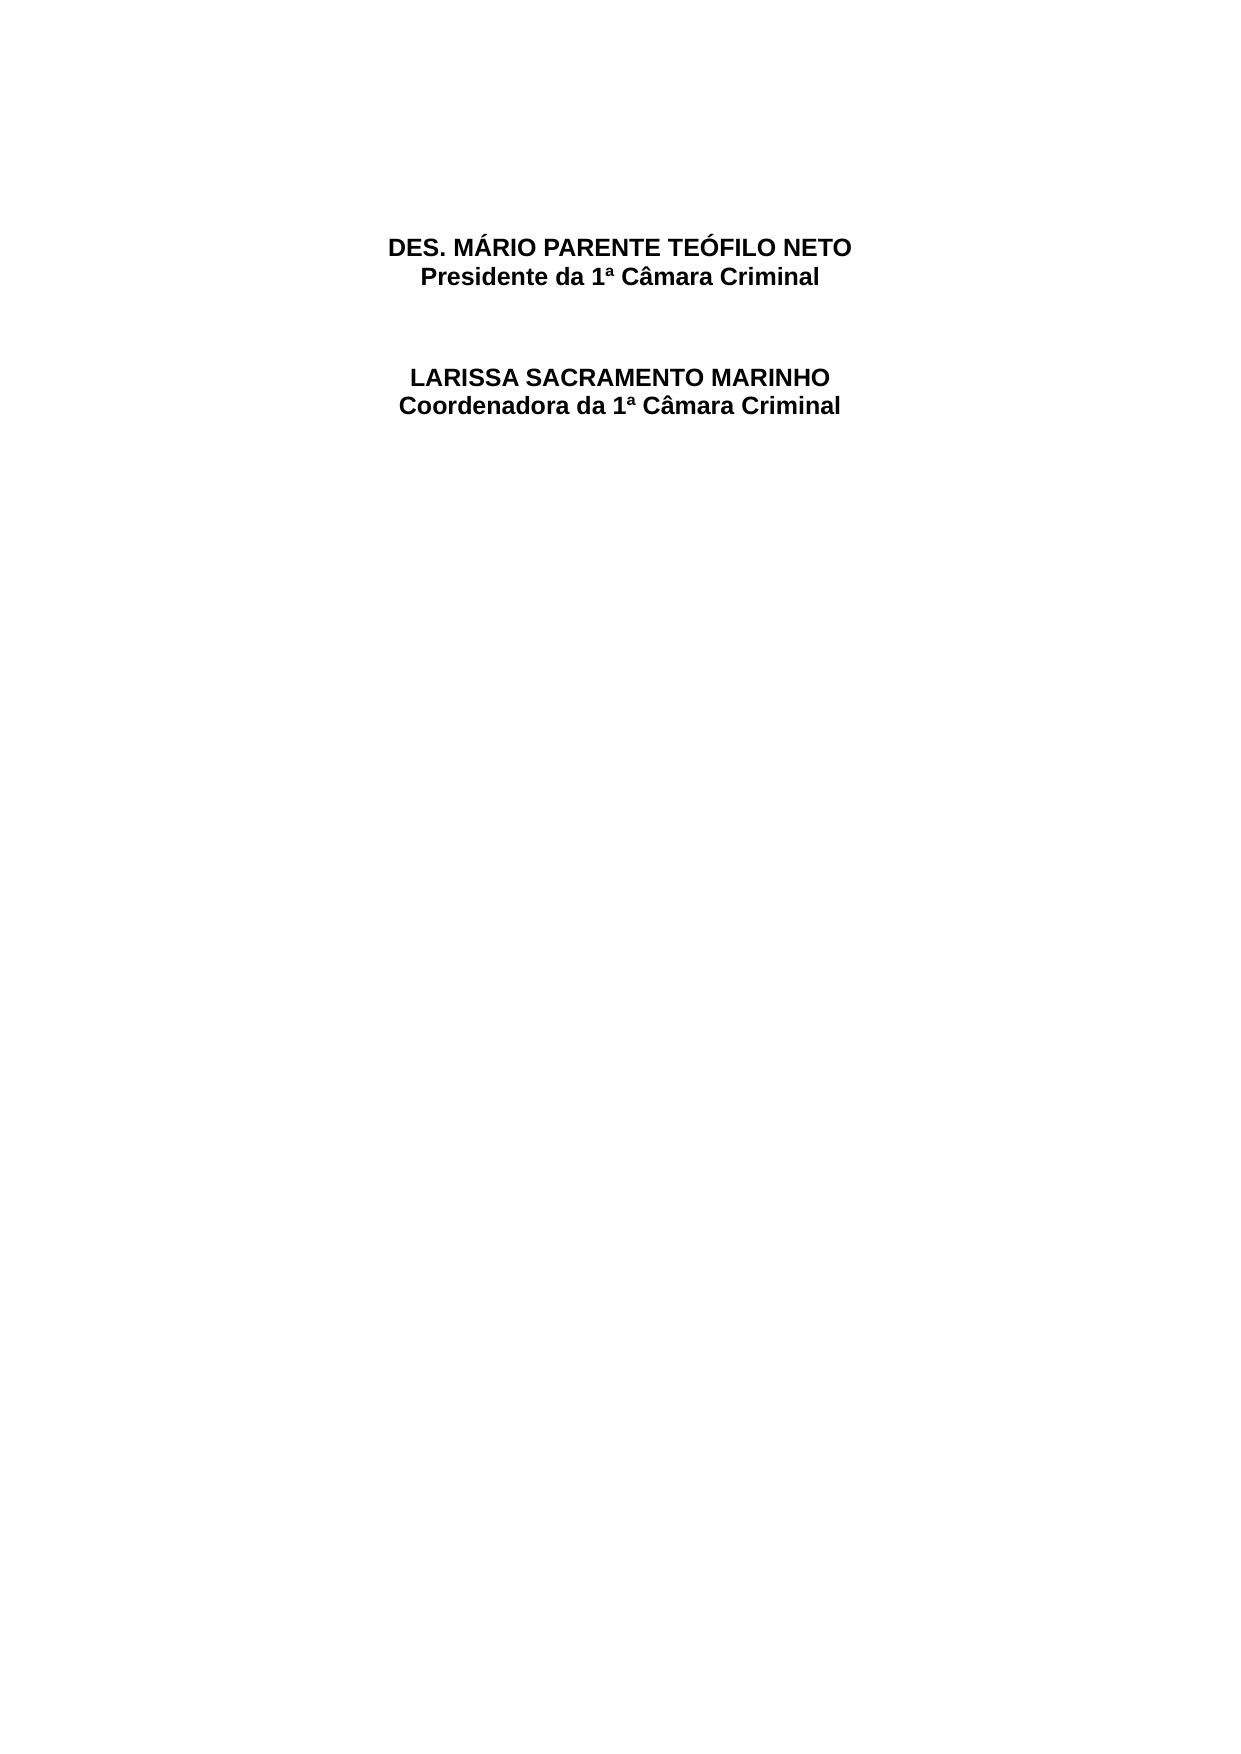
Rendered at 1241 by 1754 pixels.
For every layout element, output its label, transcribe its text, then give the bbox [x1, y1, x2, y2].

text Coordenadora da 1ª Câmara Criminal [118, 391, 1122, 420]
text LARISSA SACRAMENTO MARINHO [118, 362, 1122, 391]
text DES. MÁRIO PARENTE TEÓFILO NETO [118, 233, 1122, 262]
text Presidente da 1ª Câmara Criminal [118, 262, 1122, 291]
